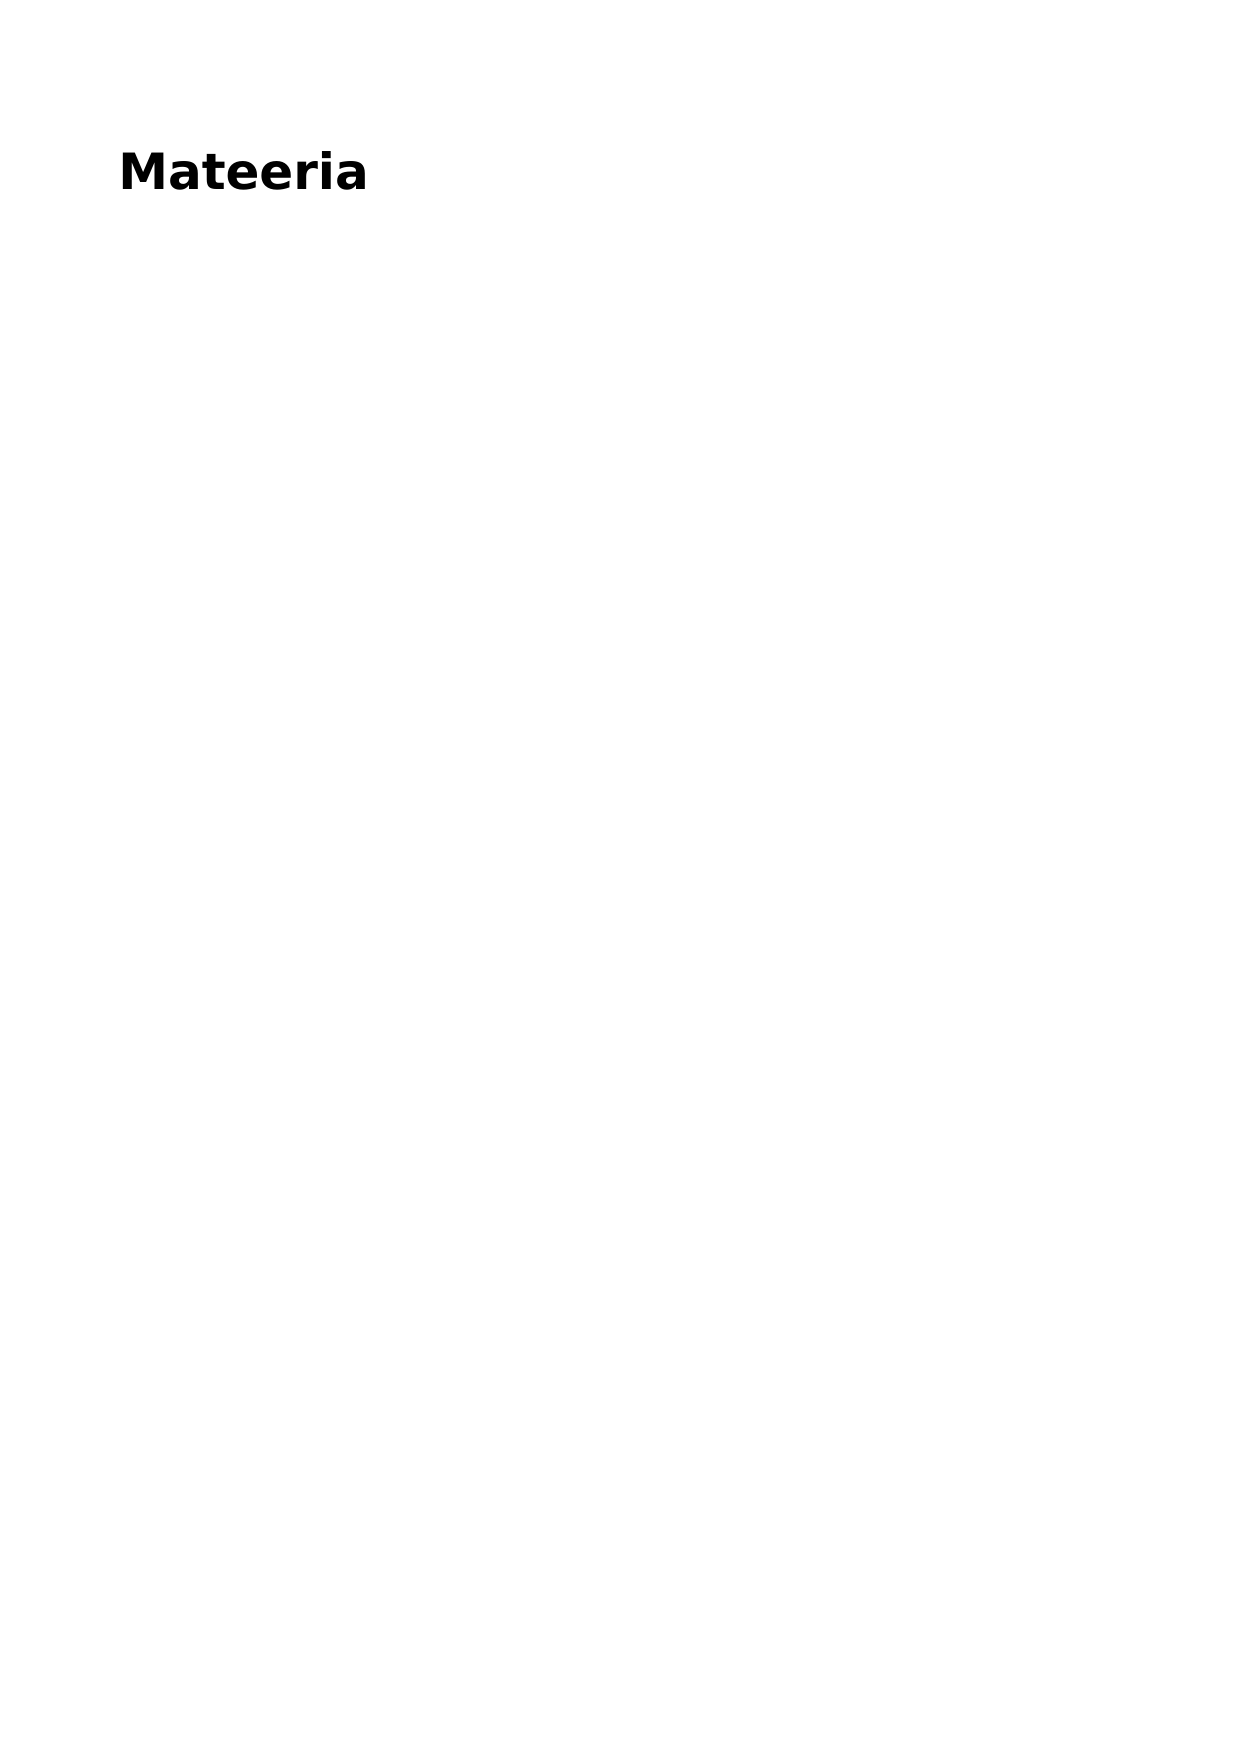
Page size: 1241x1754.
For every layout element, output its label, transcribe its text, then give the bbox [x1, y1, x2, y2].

subtitle Mateeria [118, 143, 1122, 201]
